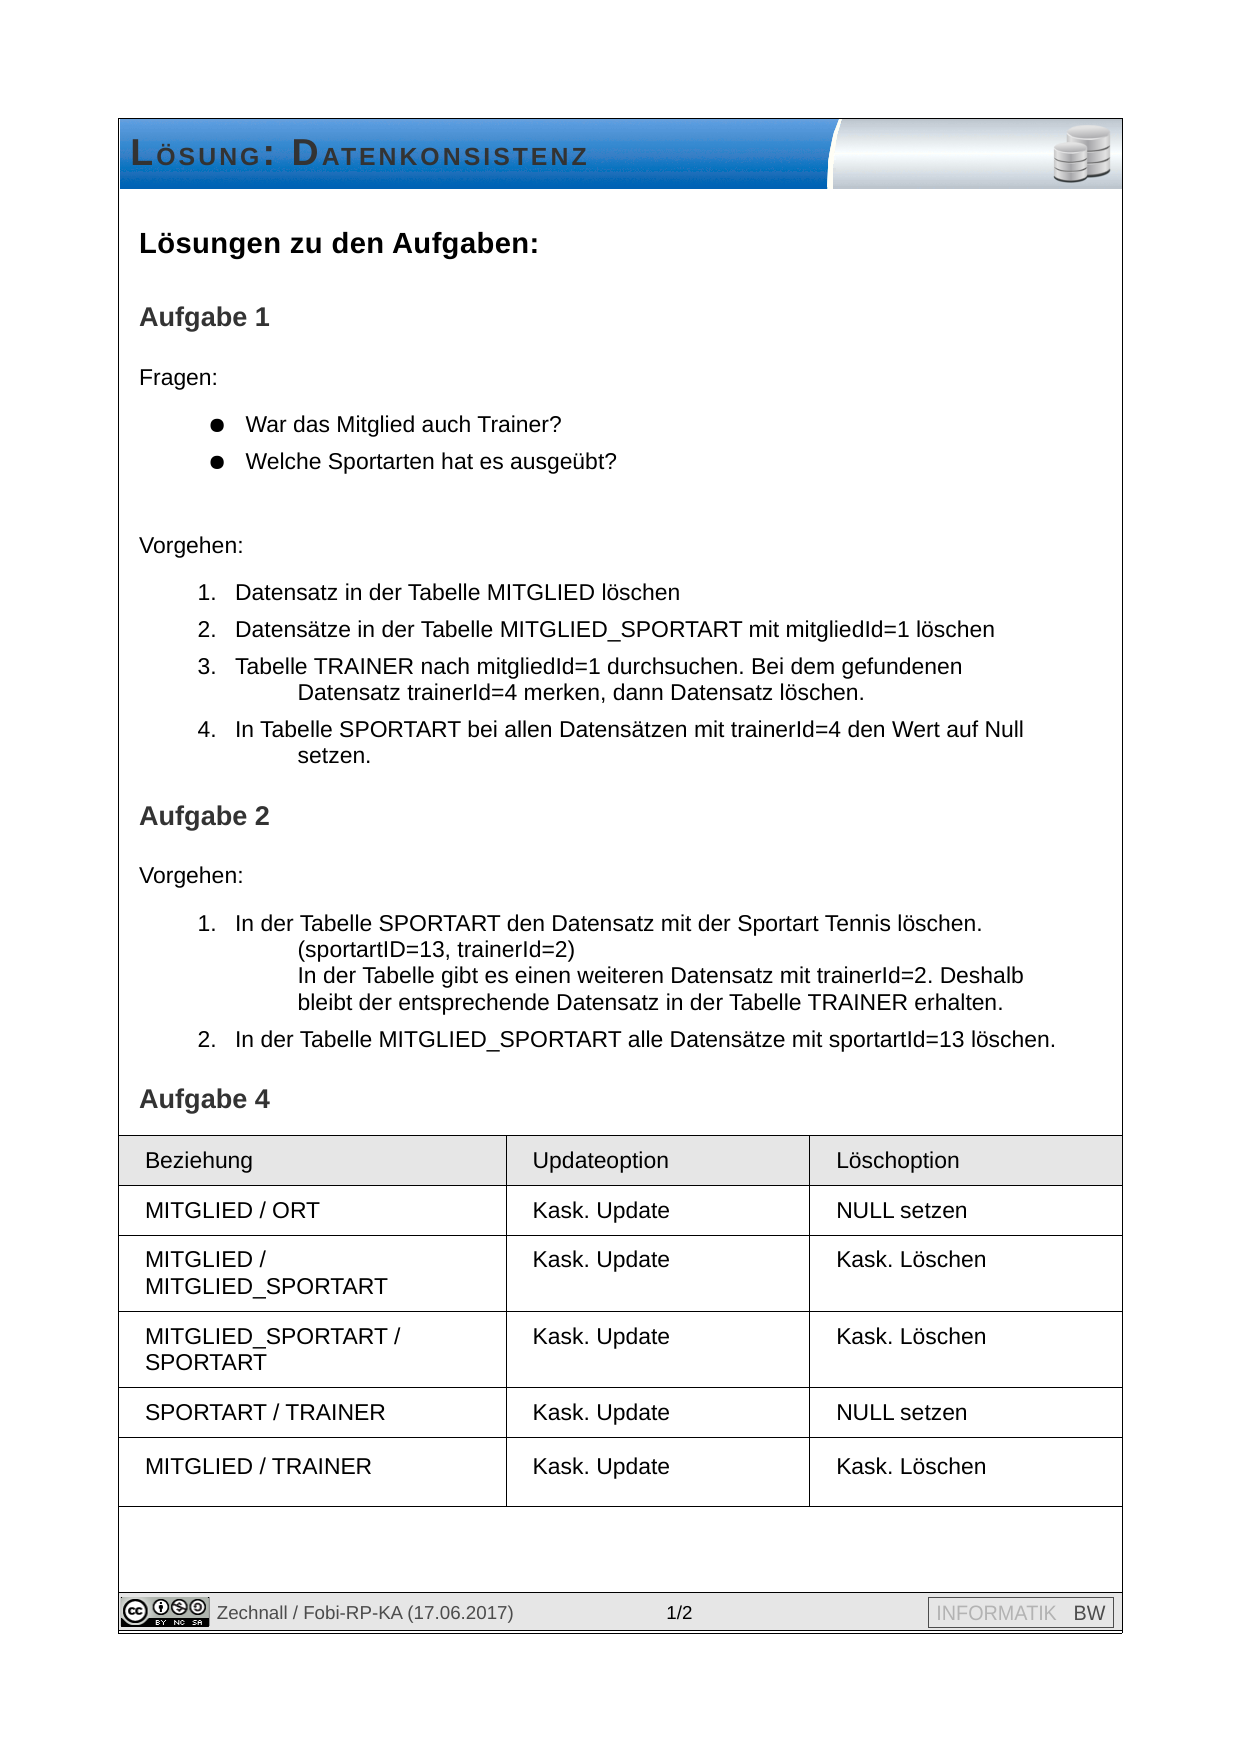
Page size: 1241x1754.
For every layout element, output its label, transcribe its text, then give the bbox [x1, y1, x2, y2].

table_cell NULL setzen [810, 1186, 1122, 1235]
picture [119, 119, 1122, 189]
table_cell MITGLIED / ORT [119, 1186, 506, 1235]
table_cell NULL setzen [810, 1388, 1122, 1437]
list In Tabelle SPORTART bei allen Datensätzen mit trainerId=4 den Wert auf Null setzen. [197, 716, 1059, 769]
table_cell MITGLIED_SPORTART / SPORTART [119, 1312, 506, 1387]
table_cell Kask. Update [507, 1438, 809, 1506]
table_header Beziehung [119, 1136, 506, 1185]
list War das Mitglied auch Trainer? [208, 411, 1059, 437]
list Datensätze in der Tabelle MITGLIED_SPORTART mit mitgliedId=1 löschen [197, 616, 1059, 642]
table_cell MITGLIED / MITGLIED_SPORTART [119, 1236, 506, 1311]
table_cell Kask. Löschen [810, 1312, 1122, 1387]
table_cell SPORTART / TRAINER [119, 1388, 506, 1437]
list In der Tabelle MITGLIED_SPORTART alle Datensätze mit sportartId=13 löschen. [197, 1026, 1059, 1052]
table_header Löschoption [810, 1136, 1122, 1185]
table_cell MITGLIED / TRAINER [119, 1438, 506, 1506]
text Aufgabe 1 [139, 301, 1101, 332]
text Fragen: [139, 364, 1101, 390]
text Aufgabe 4 [139, 1083, 1101, 1114]
table_cell Kask. Update [507, 1388, 809, 1437]
list Welche Sportarten hat es ausgeübt? [208, 448, 1059, 474]
table_cell Kask. Löschen [810, 1236, 1122, 1311]
text Lösungen zu den Aufgaben: [139, 226, 1101, 260]
text Aufgabe 2 [139, 800, 1101, 831]
list In der Tabelle SPORTART den Datensatz mit der Sportart Tennis löschen. (sportartID=13, trainerId=2) In der Tabelle gibt es einen weiteren Datensatz mit trainerId=2. Deshalb bleibt der entsprechende Datensatz in der Tabelle TRAINER erhalten. [197, 909, 1059, 1015]
table_cell Kask. Update [507, 1312, 809, 1387]
table_cell Kask. Update [507, 1186, 809, 1235]
text Vorgehen: [139, 532, 1101, 558]
text Vorgehen: [139, 862, 1101, 889]
list Datensatz in der Tabelle MITGLIED löschen [197, 579, 1059, 605]
picture [120, 1597, 210, 1627]
table_cell Kask. Update [507, 1236, 809, 1311]
table_header Updateoption [507, 1136, 809, 1185]
list Tabelle TRAINER nach mitgliedId=1 durchsuchen. Bei dem gefundenen Datensatz trainerId=4 merken, dann Datensatz löschen. [197, 653, 1059, 706]
table_cell Kask. Löschen [810, 1438, 1122, 1506]
